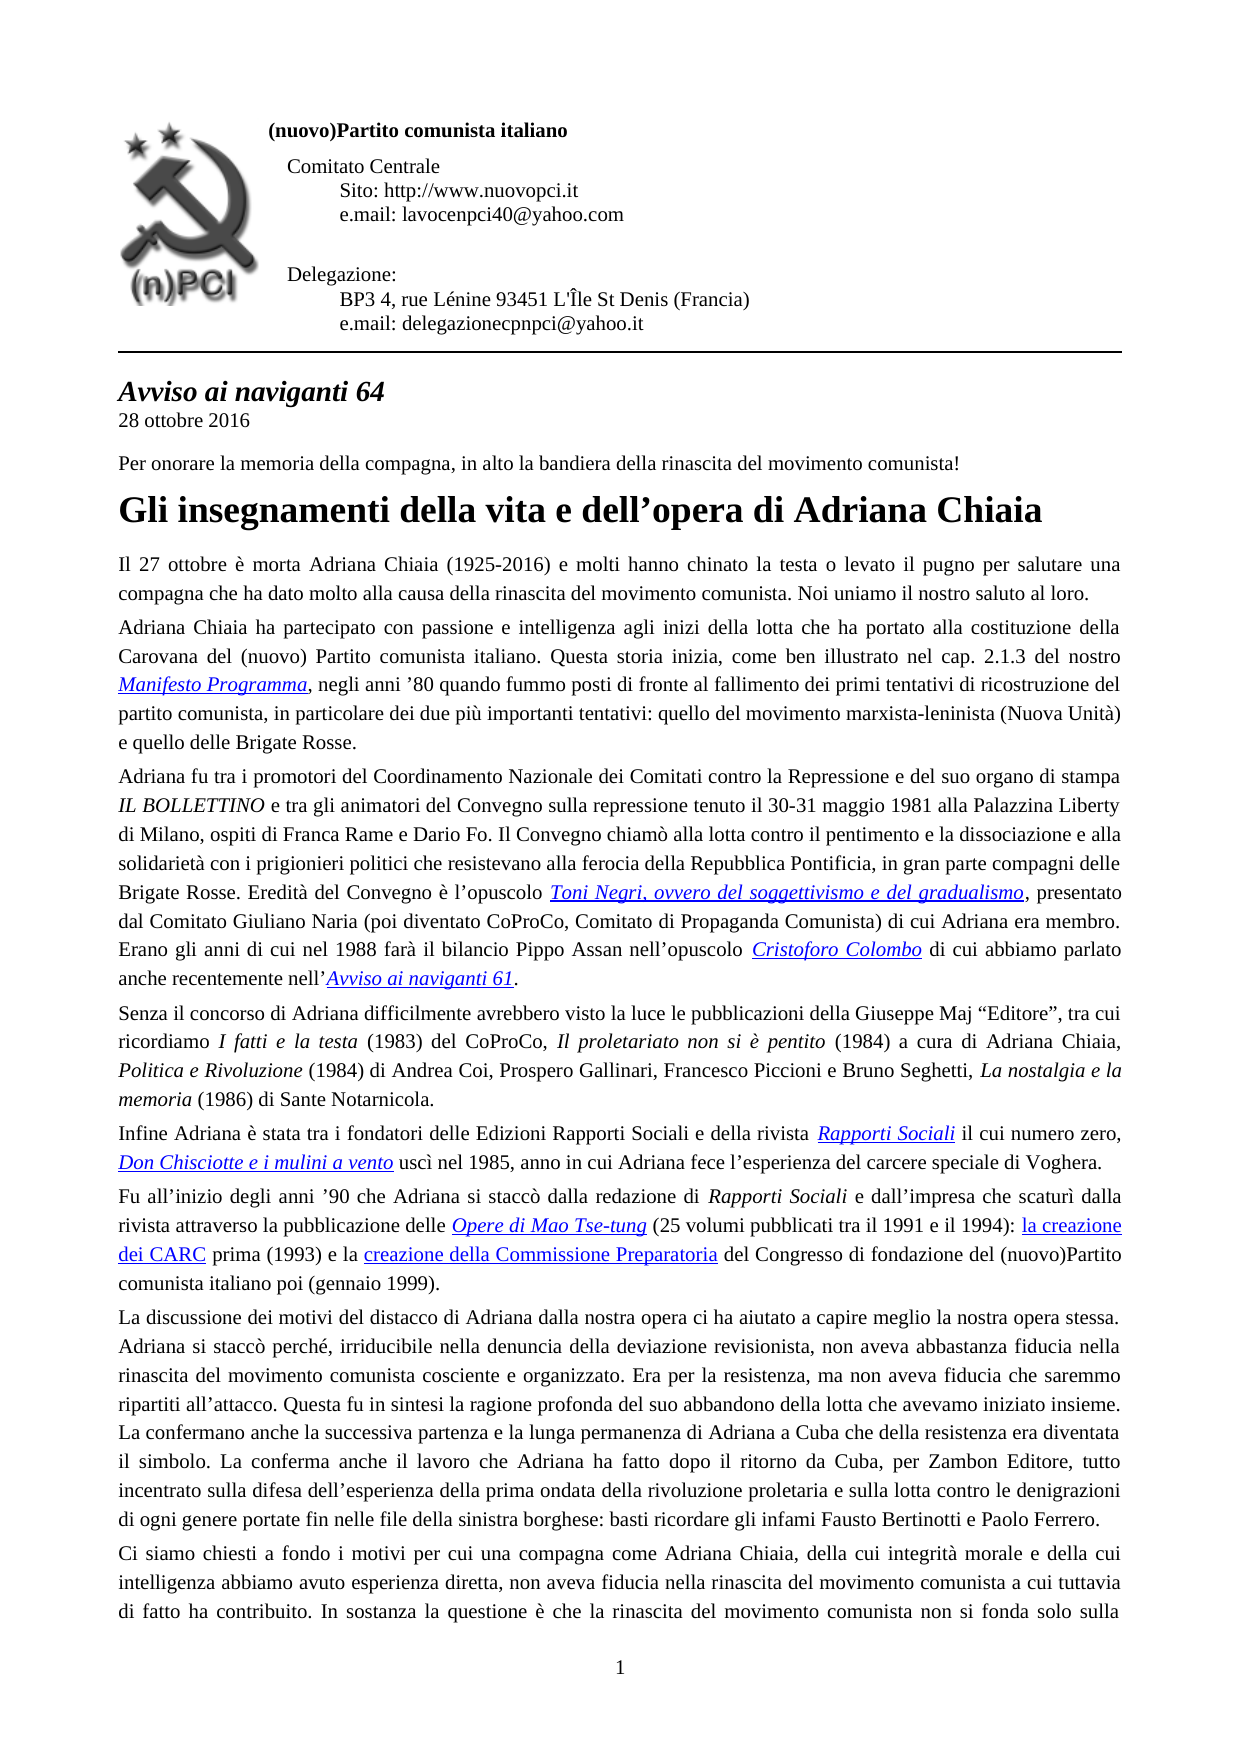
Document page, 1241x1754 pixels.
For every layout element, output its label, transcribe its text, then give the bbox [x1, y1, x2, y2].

text Sito: http://www.nuovopci.it [339, 178, 1122, 202]
text Adriana Chiaia ha partecipato con passione e intelligenza agli inizi della lotta che ha portato alla costituzione della Carovana del (nuovo) Partito comunista italiano. Questa storia inizia, come ben illustrato nel cap. 2.1.3 del nostro Manifesto Programma, negli anni ’80 quando fummo posti di fronte al fallimento dei primi tentativi di ricostruzione del partito comunista, in particolare dei due più importanti tentativi: quello del movimento marxista-leninista (Nuova Unità) e quello delle Brigate Rosse. [118, 615, 1122, 754]
text e.mail: lavocenpci40@yahoo.com [339, 202, 1122, 226]
text 28 ottobre 2016 [118, 408, 1122, 432]
text Per onorare la memoria della compagna, in alto la bandiera della rinascita del movimento comunista! [118, 451, 1122, 475]
text Il 27 ottobre è morta Adriana Chiaia (1925-2016) e molti hanno chinato la testa o levato il pugno per salutare una compagna che ha dato molto alla causa della rinascita del movimento comunista. Noi uniamo il nostro saluto al loro. [118, 552, 1122, 604]
text Ci siamo chiesti a fondo i motivi per cui una compagna come Adriana Chiaia, della cui integrità morale e della cui intelligenza abbiamo avuto esperienza diretta, non aveva fiducia nella rinascita del movimento comunista a cui tuttavia di fatto ha contribuito. In sostanza la questione è che la rinascita del movimento comunista non si fonda solo sulla [118, 1541, 1122, 1623]
text Senza il concorso di Adriana difficilmente avrebbero visto la luce le pubblicazioni della Giuseppe Maj “Editore”, tra cui ricordiamo I fatti e la testa (1983) del CoProCo, Il proletariato non si è pentito (1984) a cura di Adriana Chiaia, Politica e Rivoluzione (1984) di Andrea Coi, Prospero Gallinari, Francesco Piccioni e Bruno Seghetti, La nostalgia e la memoria (1986) di Sante Notarnicola. [118, 1000, 1122, 1111]
text Gli insegnamenti della vita e dell’opera di Adriana Chiaia [118, 487, 1122, 530]
text Comitato Centrale [287, 154, 1122, 178]
text e.mail: delegazionecpnpci@yahoo.it [339, 311, 1122, 334]
text Adriana fu tra i promotori del Coordinamento Nazionale dei Comitati contro la Repressione e del suo organo di stampa IL BOLLETTINO e tra gli animatori del Convegno sulla repressione tenuto il 30-31 maggio 1981 alla Palazzina Liberty di Milano, ospiti di Franca Rame e Dario Fo. Il Convegno chiamò alla lotta contro il pentimento e la dissociazione e alla solidarietà con i prigionieri politici che resistevano alla ferocia della Repubblica Pontificia, in gran parte compagni delle Brigate Rosse. Eredità del Convegno è l’opuscolo Toni Negri, ovvero del soggettivismo e del gradualismo, presentato dal Comitato Giuliano Naria (poi diventato CoProCo, Comitato di Propaganda Comunista) di cui Adriana era membro. Erano gli anni di cui nel 1988 farà il bilancio Pippo Assan nell’opuscolo Cristoforo Colombo di cui abbiamo parlato anche recentemente nell’Avviso ai naviganti 61. [118, 764, 1122, 990]
text La discussione dei motivi del distacco di Adriana dalla nostra opera ci ha aiutato a capire meglio la nostra opera stessa. Adriana si staccò perché, irriducibile nella denuncia della deviazione revisionista, non aveva abbastanza fiducia nella rinascita del movimento comunista cosciente e organizzato. Era per la resistenza, ma non aveva fiducia che saremmo ripartiti all’attacco. Questa fu in sintesi la ragione profonda del suo abbandono della lotta che avevamo iniziato insieme. La confermano anche la successiva partenza e la lunga permanenza di Adriana a Cuba che della resistenza era diventata il simbolo. La conferma anche il lavoro che Adriana ha fatto dopo il ritorno da Cuba, per Zambon Editore, tutto incentrato sulla difesa dell’esperienza della prima ondata della rivoluzione proletaria e sulla lotta contro le denigrazioni di ogni genere portate fin nelle file della sinistra borghese: basti ricordare gli infami Fausto Bertinotti e Paolo Ferrero. [118, 1305, 1122, 1531]
text Infine Adriana è stata tra i fondatori delle Edizioni Rapporti Sociali e della rivista Rapporti Sociali il cui numero zero, Don Chisciotte e i mulini a vento uscì nel 1985, anno in cui Adriana fece l’esperienza del carcere speciale di Voghera. [118, 1121, 1122, 1174]
text Delegazione: [287, 262, 1122, 286]
text BP3 4, rue Lénine 93451 L'Île St Denis (Francia) [339, 286, 1122, 311]
text (nuovo)Partito comunista italiano [268, 118, 1122, 142]
text Fu all’inizio degli anni ’90 che Adriana si staccò dalla redazione di Rapporti Sociali e dall’impresa che scaturì dalla rivista attraverso la pubblicazione delle Opere di Mao Tse-tung (25 volumi pubblicati tra il 1991 e il 1994): la creazione dei CARC prima (1993) e la creazione della Commissione Preparatoria del Congresso di fondazione del (nuovo)Partito comunista italiano poi (gennaio 1999). [118, 1184, 1122, 1295]
picture [118, 118, 259, 306]
text Avviso ai naviganti 64 [118, 374, 1122, 408]
